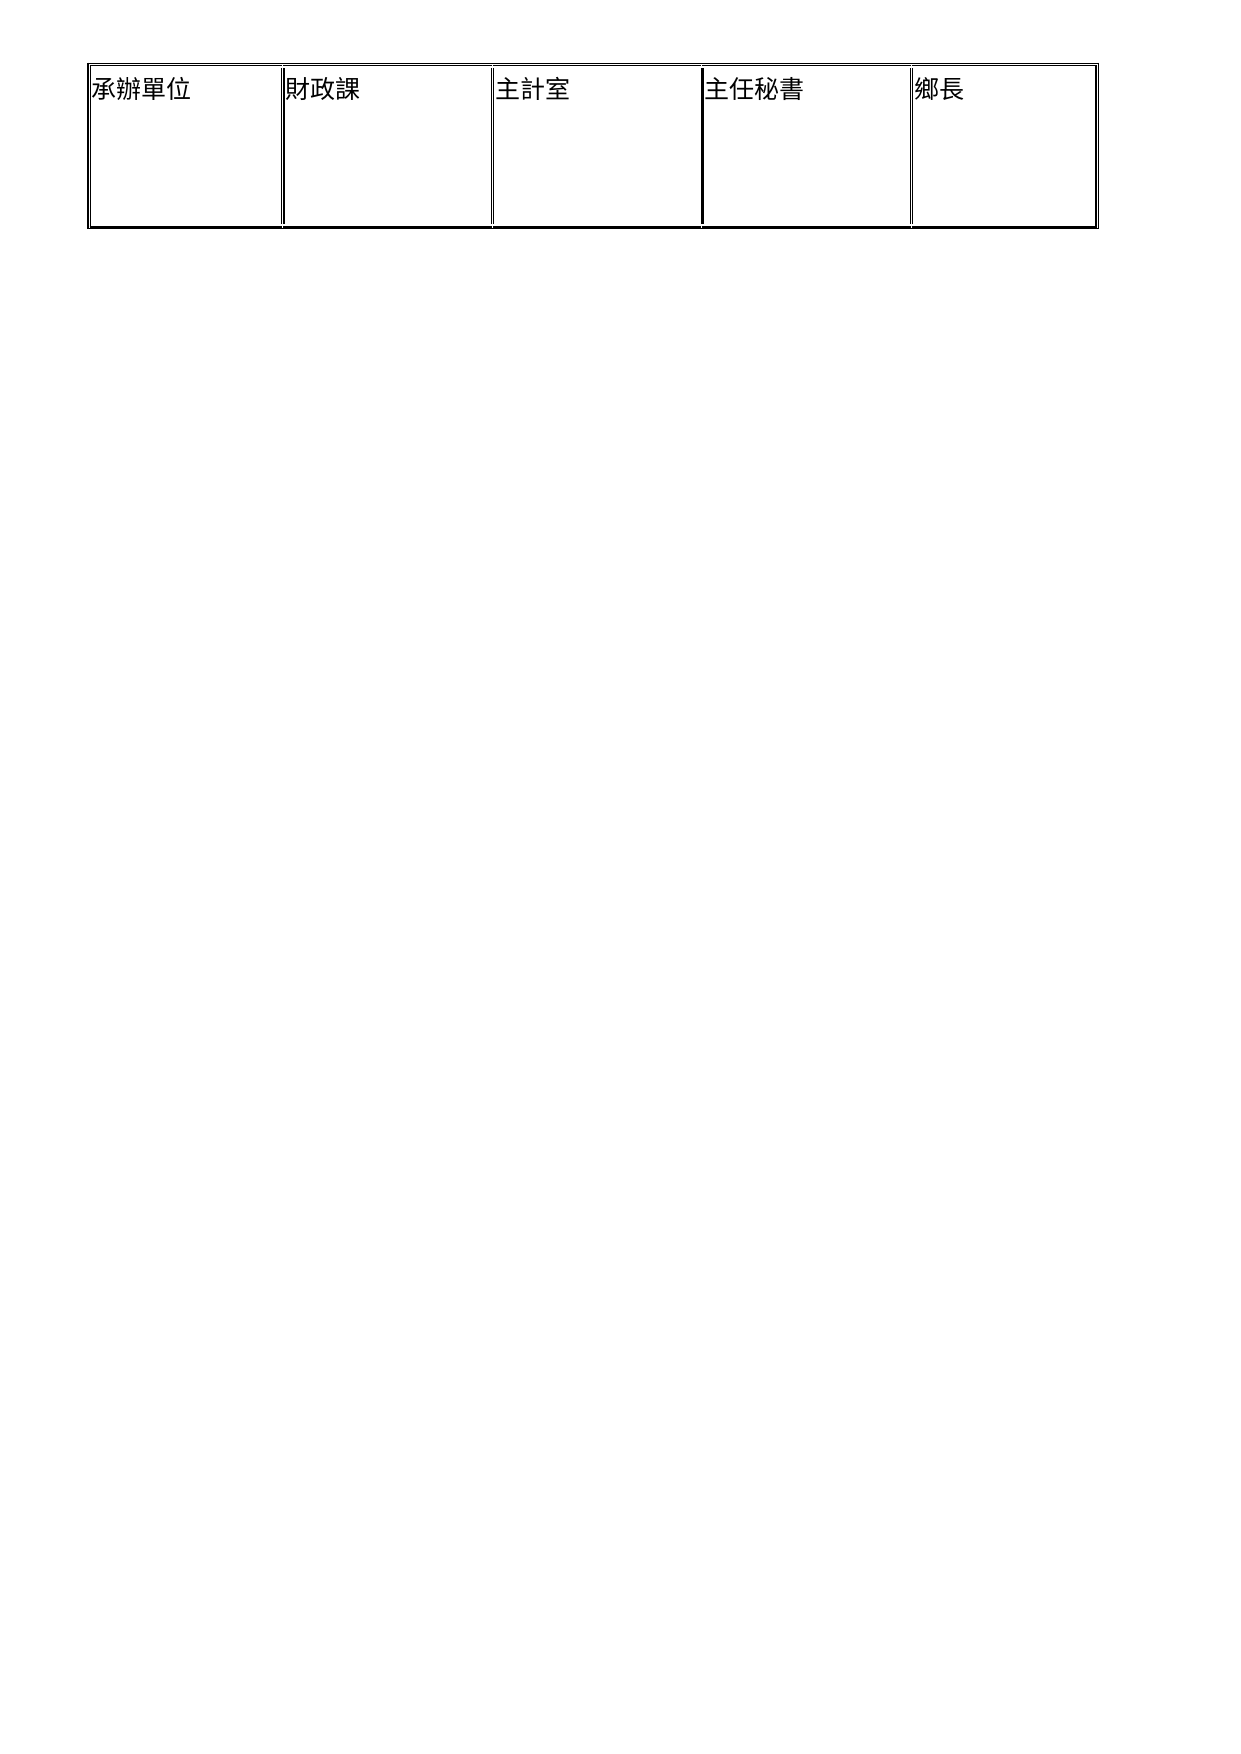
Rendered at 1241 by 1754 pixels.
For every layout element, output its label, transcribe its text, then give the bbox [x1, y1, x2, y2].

table_cell 鄉長 [911, 66, 1095, 226]
table_cell 主任秘書 [702, 66, 911, 226]
table_cell 主計室 [493, 64, 702, 226]
table_cell 承辦單位 [89, 64, 283, 226]
table_cell 財政課 [283, 66, 492, 226]
